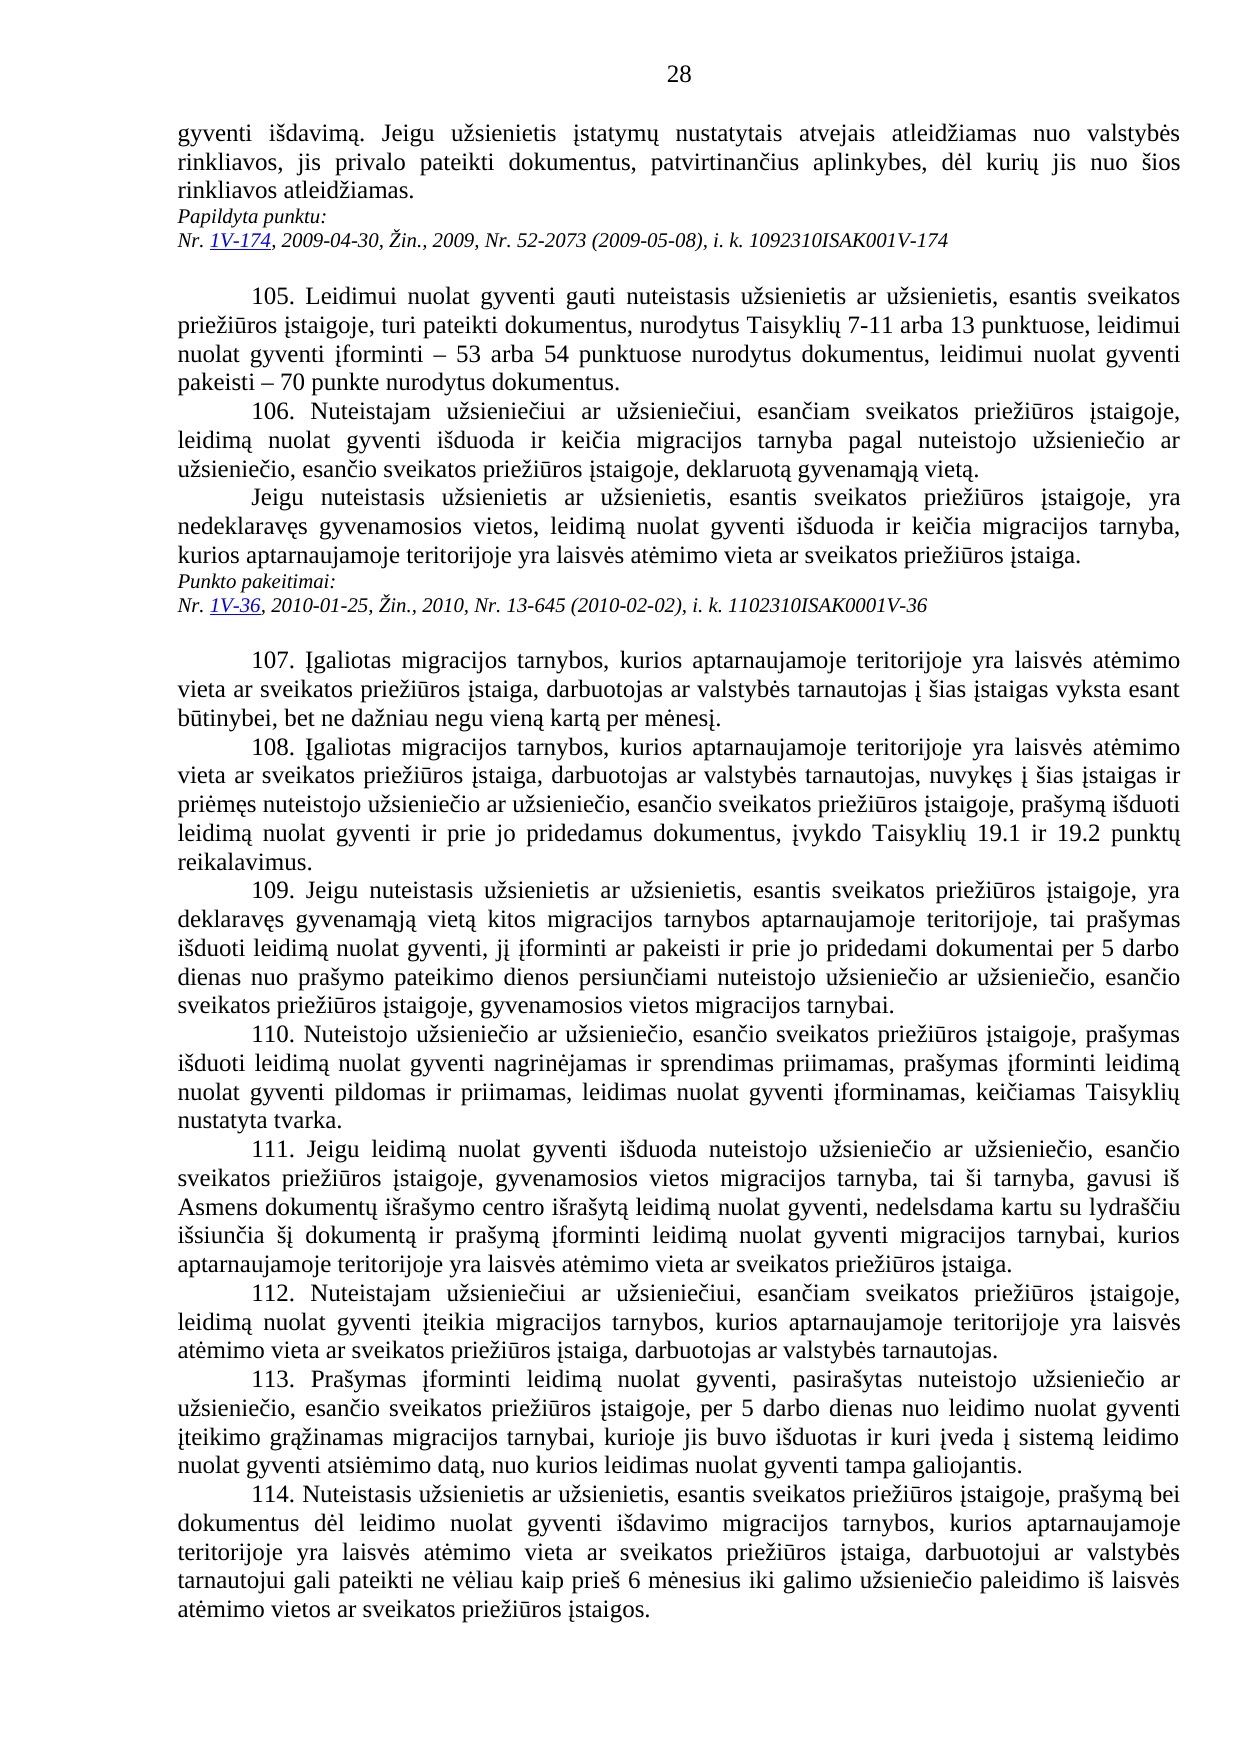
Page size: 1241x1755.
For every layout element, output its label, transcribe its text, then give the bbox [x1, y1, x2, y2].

text 113. Prašymas įforminti leidimą nuolat gyventi, pasirašytas nuteistojo užsieniečio ar užsieniečio, esančio sveikatos priežiūros įstaigoje, per 5 darbo dienas nuo leidimo nuolat gyventi įteikimo grąžinamas migracijos tarnybai, kurioje jis buvo išduotas ir kuri įveda į sistemą leidimo nuolat gyventi atsiėmimo datą, nuo kurios leidimas nuolat gyventi tampa galiojantis. [177, 1364, 1181, 1479]
text 109. Jeigu nuteistasis užsienietis ar užsienietis, esantis sveikatos priežiūros įstaigoje, yra deklaravęs gyvenamąją vietą kitos migracijos tarnybos aptarnaujamoje teritorijoje, tai prašymas išduoti leidimą nuolat gyventi, jį įforminti ar pakeisti ir prie jo pridedami dokumentai per 5 darbo dienas nuo prašymo pateikimo dienos persiunčiami nuteistojo užsieniečio ar užsieniečio, esančio sveikatos priežiūros įstaigoje, gyvenamosios vietos migracijos tarnybai. [177, 876, 1181, 1019]
text Nr. 1V-36, 2010-01-25, Žin., 2010, Nr. 13-645 (2010-02-02), i. k. 1102310ISAK0001V-36 [177, 593, 1181, 617]
text 111. Jeigu leidimą nuolat gyventi išduoda nuteistojo užsieniečio ar užsieniečio, esančio sveikatos priežiūros įstaigoje, gyvenamosios vietos migracijos tarnyba, tai ši tarnyba, gavusi iš Asmens dokumentų išrašymo centro išrašytą leidimą nuolat gyventi, nedelsdama kartu su lydraščiu išsiunčia šį dokumentą ir prašymą įforminti leidimą nuolat gyventi migracijos tarnybai, kurios aptarnaujamoje teritorijoje yra laisvės atėmimo vieta ar sveikatos priežiūros įstaiga. [177, 1134, 1181, 1278]
text 108. Įgaliotas migracijos tarnybos, kurios aptarnaujamoje teritorijoje yra laisvės atėmimo vieta ar sveikatos priežiūros įstaiga, darbuotojas ar valstybės tarnautojas, nuvykęs į šias įstaigas ir priėmęs nuteistojo užsieniečio ar užsieniečio, esančio sveikatos priežiūros įstaigoje, prašymą išduoti leidimą nuolat gyventi ir prie jo pridedamus dokumentus, įvykdo Taisyklių 19.1 ir 19.2 punktų reikalavimus. [177, 732, 1181, 876]
text 105. Leidimui nuolat gyventi gauti nuteistasis užsienietis ar užsienietis, esantis sveikatos priežiūros įstaigoje, turi pateikti dokumentus, nurodytus Taisyklių 7-11 arba 13 punktuose, leidimui nuolat gyventi įforminti – 53 arba 54 punktuose nurodytus dokumentus, leidimui nuolat gyventi pakeisti – 70 punkte nurodytus dokumentus. [177, 281, 1181, 396]
text 114. Nuteistasis užsienietis ar užsienietis, esantis sveikatos priežiūros įstaigoje, prašymą bei dokumentus dėl leidimo nuolat gyventi išdavimo migracijos tarnybos, kurios aptarnaujamoje teritorijoje yra laisvės atėmimo vieta ar sveikatos priežiūros įstaiga, darbuotojui ar valstybės tarnautojui gali pateikti ne vėliau kaip prieš 6 mėnesius iki galimo užsieniečio paleidimo iš laisvės atėmimo vietos ar sveikatos priežiūros įstaigos. [177, 1479, 1181, 1623]
text Jeigu nuteistasis užsienietis ar užsienietis, esantis sveikatos priežiūros įstaigoje, yra nedeklaravęs gyvenamosios vietos, leidimą nuolat gyventi išduoda ir keičia migracijos tarnyba, kurios aptarnaujamoje teritorijoje yra laisvės atėmimo vieta ar sveikatos priežiūros įstaiga. [177, 482, 1181, 569]
text Nr. 1V-174, 2009-04-30, Žin., 2009, Nr. 52-2073 (2009-05-08), i. k. 1092310ISAK001V-174 [177, 228, 1181, 252]
text 112. Nuteistajam užsieniečiui ar užsieniečiui, esančiam sveikatos priežiūros įstaigoje, leidimą nuolat gyventi įteikia migracijos tarnybos, kurios aptarnaujamoje teritorijoje yra laisvės atėmimo vieta ar sveikatos priežiūros įstaiga, darbuotojas ar valstybės tarnautojas. [177, 1278, 1181, 1364]
text 110. Nuteistojo užsieniečio ar užsieniečio, esančio sveikatos priežiūros įstaigoje, prašymas išduoti leidimą nuolat gyventi nagrinėjamas ir sprendimas priimamas, prašymas įforminti leidimą nuolat gyventi pildomas ir priimamas, leidimas nuolat gyventi įforminamas, keičiamas Taisyklių nustatyta tvarka. [177, 1019, 1181, 1134]
text 107. Įgaliotas migracijos tarnybos, kurios aptarnaujamoje teritorijoje yra laisvės atėmimo vieta ar sveikatos priežiūros įstaiga, darbuotojas ar valstybės tarnautojas į šias įstaigas vyksta esant būtinybei, bet ne dažniau negu vieną kartą per mėnesį. [177, 646, 1181, 732]
text gyventi išdavimą. Jeigu užsienietis įstatymų nustatytais atvejais atleidžiamas nuo valstybės rinkliavos, jis privalo pateikti dokumentus, patvirtinančius aplinkybes, dėl kurių jis nuo šios rinkliavos atleidžiamas. [177, 118, 1181, 204]
text 106. Nuteistajam užsieniečiui ar užsieniečiui, esančiam sveikatos priežiūros įstaigoje, leidimą nuolat gyventi išduoda ir keičia migracijos tarnyba pagal nuteistojo užsieniečio ar užsieniečio, esančio sveikatos priežiūros įstaigoje, deklaruotą gyvenamąją vietą. [177, 396, 1181, 482]
text Papildyta punktu: [177, 204, 1181, 228]
text Punkto pakeitimai: [177, 569, 1181, 593]
